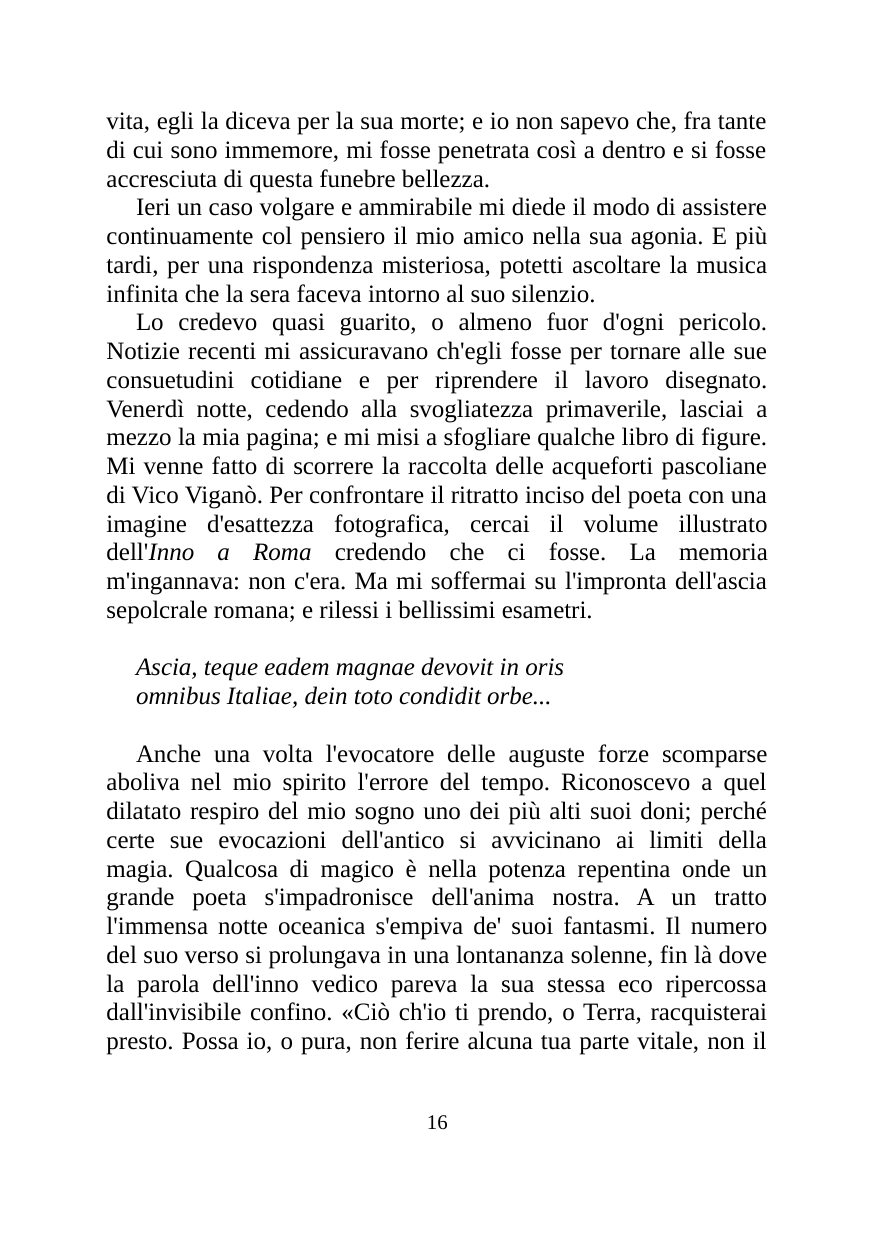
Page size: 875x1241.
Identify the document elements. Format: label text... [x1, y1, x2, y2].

text omnibus Italiae, dein toto condidit orbe... [106, 681, 768, 710]
text Anche una volta l'evocatore delle auguste forze scomparse aboliva nel mio spirito l'errore del tempo. Riconoscevo a quel dilatato respiro del mio sogno uno dei più alti suoi doni; perché certe sue evocazioni dell'antico si avvicinano ai limiti della magia. Qualcosa di magico è nella potenza repentina onde un grande poeta s'impadronisce dell'anima nostra. A un tratto l'immensa notte oceanica s'empiva de' suoi fantasmi. Il numero del suo verso si prolungava in una lontananza solenne, fin là dove la parola dell'inno vedico pareva la sua stessa eco ripercossa dall'invisibile confino. «Ciò ch'io ti prendo, o Terra, racquisterai presto. Possa io, o pura, non ferire alcuna tua parte vitale, non il [106, 739, 768, 1055]
text Ascia, teque eadem magnae devovit in oris [106, 652, 768, 681]
text Lo credevo quasi guarito, o almeno fuor d'ogni pericolo. Notizie recenti mi assicuravano ch'egli fosse per tornare alle sue consuetudini cotidiane e per riprendere il lavoro disegnato. Venerdì notte, cedendo alla svogliatezza primaverile, lasciai a mezzo la mia pagina; e mi misi a sfogliare qualche libro di figure. Mi venne fatto di scorrere la raccolta delle acqueforti pascoliane di Vico Viganò. Per confrontare il ritratto inciso del poeta con una imagine d'esattezza fotografica, cercai il volume illustrato dell'Inno a Roma credendo che ci fosse. La memoria m'ingannava: non c'era. Ma mi soffermai su l'impronta dell'ascia sepolcrale romana; e rilessi i bellissimi esametri. [106, 307, 768, 624]
text Ieri un caso volgare e ammirabile mi diede il modo di assistere continuamente col pensiero il mio amico nella sua agonia. E più tardi, per una rispondenza misteriosa, potetti ascoltare la musica infinita che la sera faceva intorno al suo silenzio. [106, 192, 768, 307]
text vita, egli la diceva per la sua morte; e io non sapevo che, fra tante di cui sono immemore, mi fosse penetrata così a dentro e si fosse accresciuta di questa funebre bellezza. [106, 106, 768, 192]
